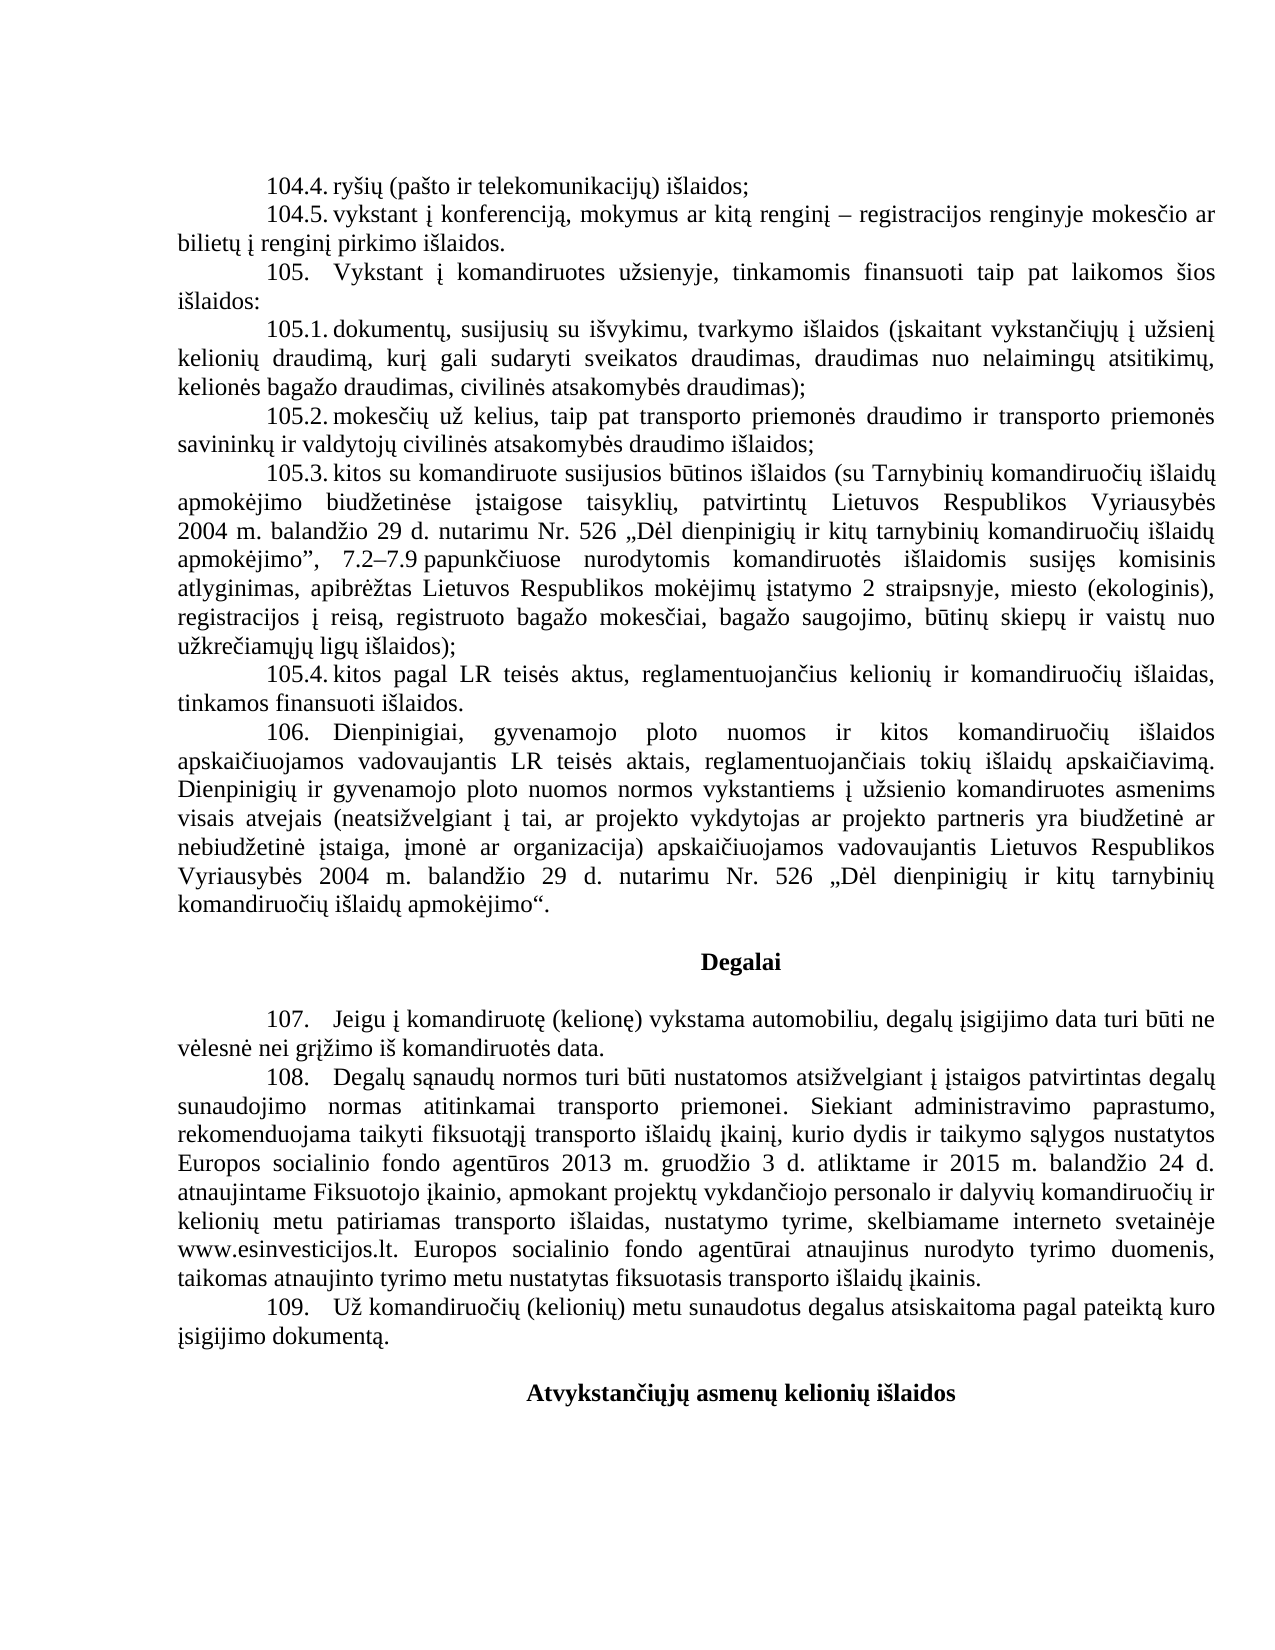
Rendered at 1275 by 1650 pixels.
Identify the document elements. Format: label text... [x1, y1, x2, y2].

text 105. Vykstant į komandiruotes užsienyje, tinkamomis finansuoti taip pat laikomos šios išlaidos: [177, 257, 1216, 314]
text 109. Už komandiruočių (kelionių) metu sunaudotus degalus atsiskaitoma pagal pateiktą kuro įsigijimo dokumentą. [177, 1292, 1216, 1349]
text 105.4. kitos pagal LR teisės aktus, reglamentuojančius kelionių ir komandiruočių išlaidas, tinkamos finansuoti išlaidos. [177, 659, 1216, 717]
text Atvykstančiųjų asmenų kelionių išlaidos [177, 1378, 1216, 1407]
text 108. Degalų sąnaudų normos turi būti nustatomos atsižvelgiant į įstaigos patvirtintas degalų sunaudojimo normas atitinkamai transporto priemonei. Siekiant administravimo paprastumo, rekomenduojama taikyti fiksuotąjį transporto išlaidų įkainį, kurio dydis ir taikymo sąlygos nustatytos Europos socialinio fondo agentūros 2013 m. gruodžio 3 d. atliktame ir 2015 m. balandžio 24 d. atnaujintame Fiksuotojo įkainio, apmokant projektų vykdančiojo personalo ir dalyvių komandiruočių ir kelionių metu patiriamas transporto išlaidas, nustatymo tyrime, skelbiamame interneto svetainėje www.esinvesticijos.lt. Europos socialinio fondo agentūrai atnaujinus nurodyto tyrimo duomenis, taikomas atnaujinto tyrimo metu nustatytas fiksuotasis transporto išlaidų įkainis. [177, 1062, 1216, 1292]
text 105.3. kitos su komandiruote susijusios būtinos išlaidos (su Tarnybinių komandiruočių išlaidų apmokėjimo biudžetinėse įstaigose taisyklių, patvirtintų Lietuvos Respublikos Vyriausybės 2004 m. balandžio 29 d. nutarimu Nr. 526 „Dėl dienpinigių ir kitų tarnybinių komandiruočių išlaidų apmokėjimo”, 7.2–7.9 papunkčiuose nurodytomis komandiruotės išlaidomis susijęs komisinis atlyginimas, apibrėžtas Lietuvos Respublikos mokėjimų įstatymo 2 straipsnyje, miesto (ekologinis), registracijos į reisą, registruoto bagažo mokesčiai, bagažo saugojimo, būtinų skiepų ir vaistų nuo užkrečiamųjų ligų išlaidos); [177, 458, 1216, 659]
text 106. Dienpinigiai, gyvenamojo ploto nuomos ir kitos komandiruočių išlaidos apskaičiuojamos vadovaujantis LR teisės aktais, reglamentuojančiais tokių išlaidų apskaičiavimą. Dienpinigių ir gyvenamojo ploto nuomos normos vykstantiems į užsienio komandiruotes asmenims visais atvejais (neatsižvelgiant į tai, ar projekto vykdytojas ar projekto partneris yra biudžetinė ar nebiudžetinė įstaiga, įmonė ar organizacija) apskaičiuojamos vadovaujantis Lietuvos Respublikos Vyriausybės 2004 m. balandžio 29 d. nutarimu Nr. 526 „Dėl dienpinigių ir kitų tarnybinių komandiruočių išlaidų apmokėjimo“. [177, 717, 1216, 918]
text 104.4. ryšių (pašto ir telekomunikacijų) išlaidos; [177, 171, 1216, 199]
text Degalai [177, 947, 1216, 976]
text 105.2. mokesčių už kelius, taip pat transporto priemonės draudimo ir transporto priemonės savininkų ir valdytojų civilinės atsakomybės draudimo išlaidos; [177, 401, 1216, 458]
text 104.5. vykstant į konferenciją, mokymus ar kitą renginį – registracijos renginyje mokesčio ar bilietų į renginį pirkimo išlaidos. [177, 199, 1216, 257]
text 107. Jeigu į komandiruotę (kelionę) vykstama automobiliu, degalų įsigijimo data turi būti ne vėlesnė nei grįžimo iš komandiruotės data. [177, 1004, 1216, 1062]
text 105.1. dokumentų, susijusių su išvykimu, tvarkymo išlaidos (įskaitant vykstančiųjų į užsienį kelionių draudimą, kurį gali sudaryti sveikatos draudimas, draudimas nuo nelaimingų atsitikimų, kelionės bagažo draudimas, civilinės atsakomybės draudimas); [177, 314, 1216, 401]
